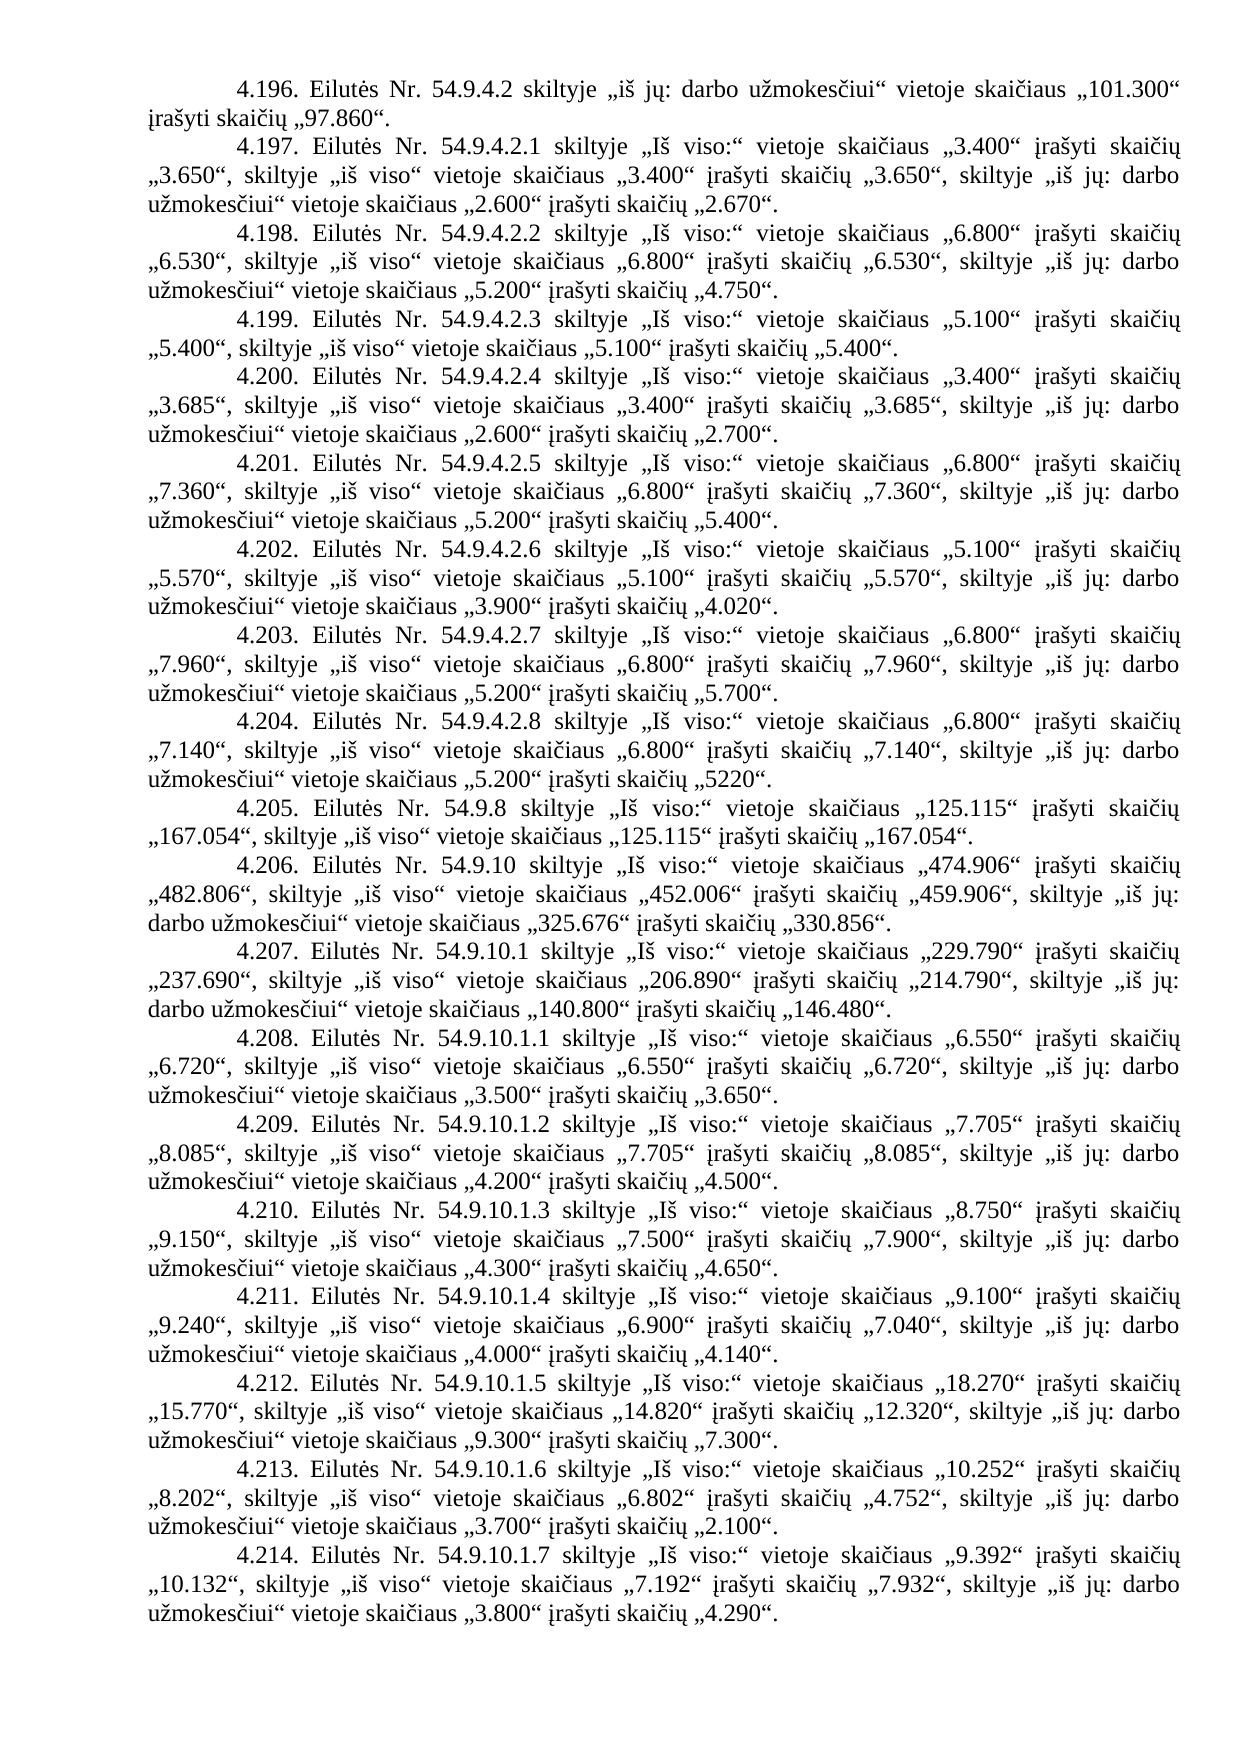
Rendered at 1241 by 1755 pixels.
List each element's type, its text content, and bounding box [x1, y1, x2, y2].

text 4.210. Eilutės Nr. 54.9.10.1.3 skiltyje „Iš viso:“ vietoje skaičiaus „8.750“ įrašyti skaičių „9.150“, skiltyje „iš viso“ vietoje skaičiaus „7.500“ įrašyti skaičių „7.900“, skiltyje „iš jų: darbo užmokesčiui“ vietoje skaičiaus „4.300“ įrašyti skaičių „4.650“. [148, 1195, 1181, 1281]
text 4.206. Eilutės Nr. 54.9.10 skiltyje „Iš viso:“ vietoje skaičiaus „474.906“ įrašyti skaičių „482.806“, skiltyje „iš viso“ vietoje skaičiaus „452.006“ įrašyti skaičių „459.906“, skiltyje „iš jų: darbo užmokesčiui“ vietoje skaičiaus „325.676“ įrašyti skaičių „330.856“. [148, 850, 1181, 936]
text 4.214. Eilutės Nr. 54.9.10.1.7 skiltyje „Iš viso:“ vietoje skaičiaus „9.392“ įrašyti skaičių „10.132“, skiltyje „iš viso“ vietoje skaičiaus „7.192“ įrašyti skaičių „7.932“, skiltyje „iš jų: darbo užmokesčiui“ vietoje skaičiaus „3.800“ įrašyti skaičių „4.290“. [148, 1540, 1181, 1626]
text 4.212. Eilutės Nr. 54.9.10.1.5 skiltyje „Iš viso:“ vietoje skaičiaus „18.270“ įrašyti skaičių „15.770“, skiltyje „iš viso“ vietoje skaičiaus „14.820“ įrašyti skaičių „12.320“, skiltyje „iš jų: darbo užmokesčiui“ vietoje skaičiaus „9.300“ įrašyti skaičių „7.300“. [148, 1368, 1181, 1454]
text 4.208. Eilutės Nr. 54.9.10.1.1 skiltyje „Iš viso:“ vietoje skaičiaus „6.550“ įrašyti skaičių „6.720“, skiltyje „iš viso“ vietoje skaičiaus „6.550“ įrašyti skaičių „6.720“, skiltyje „iš jų: darbo užmokesčiui“ vietoje skaičiaus „3.500“ įrašyti skaičių „3.650“. [148, 1023, 1181, 1109]
text 4.209. Eilutės Nr. 54.9.10.1.2 skiltyje „Iš viso:“ vietoje skaičiaus „7.705“ įrašyti skaičių „8.085“, skiltyje „iš viso“ vietoje skaičiaus „7.705“ įrašyti skaičių „8.085“, skiltyje „iš jų: darbo užmokesčiui“ vietoje skaičiaus „4.200“ įrašyti skaičių „4.500“. [148, 1109, 1181, 1195]
text 4.197. Eilutės Nr. 54.9.4.2.1 skiltyje „Iš viso:“ vietoje skaičiaus „3.400“ įrašyti skaičių „3.650“, skiltyje „iš viso“ vietoje skaičiaus „3.400“ įrašyti skaičių „3.650“, skiltyje „iš jų: darbo užmokesčiui“ vietoje skaičiaus „2.600“ įrašyti skaičių „2.670“. [148, 131, 1181, 218]
text 4.200. Eilutės Nr. 54.9.4.2.4 skiltyje „Iš viso:“ vietoje skaičiaus „3.400“ įrašyti skaičių „3.685“, skiltyje „iš viso“ vietoje skaičiaus „3.400“ įrašyti skaičių „3.685“, skiltyje „iš jų: darbo užmokesčiui“ vietoje skaičiaus „2.600“ įrašyti skaičių „2.700“. [148, 361, 1181, 448]
text 4.196. Eilutės Nr. 54.9.4.2 skiltyje „iš jų: darbo užmokesčiui“ vietoje skaičiaus „101.300“ įrašyti skaičių „97.860“. [148, 74, 1181, 131]
text 4.213. Eilutės Nr. 54.9.10.1.6 skiltyje „Iš viso:“ vietoje skaičiaus „10.252“ įrašyti skaičių „8.202“, skiltyje „iš viso“ vietoje skaičiaus „6.802“ įrašyti skaičių „4.752“, skiltyje „iš jų: darbo užmokesčiui“ vietoje skaičiaus „3.700“ įrašyti skaičių „2.100“. [148, 1454, 1181, 1540]
text 4.204. Eilutės Nr. 54.9.4.2.8 skiltyje „Iš viso:“ vietoje skaičiaus „6.800“ įrašyti skaičių „7.140“, skiltyje „iš viso“ vietoje skaičiaus „6.800“ įrašyti skaičių „7.140“, skiltyje „iš jų: darbo užmokesčiui“ vietoje skaičiaus „5.200“ įrašyti skaičių „5220“. [148, 706, 1181, 793]
text 4.211. Eilutės Nr. 54.9.10.1.4 skiltyje „Iš viso:“ vietoje skaičiaus „9.100“ įrašyti skaičių „9.240“, skiltyje „iš viso“ vietoje skaičiaus „6.900“ įrašyti skaičių „7.040“, skiltyje „iš jų: darbo užmokesčiui“ vietoje skaičiaus „4.000“ įrašyti skaičių „4.140“. [148, 1281, 1181, 1368]
text 4.198. Eilutės Nr. 54.9.4.2.2 skiltyje „Iš viso:“ vietoje skaičiaus „6.800“ įrašyti skaičių „6.530“, skiltyje „iš viso“ vietoje skaičiaus „6.800“ įrašyti skaičių „6.530“, skiltyje „iš jų: darbo užmokesčiui“ vietoje skaičiaus „5.200“ įrašyti skaičių „4.750“. [148, 218, 1181, 304]
text 4.205. Eilutės Nr. 54.9.8 skiltyje „Iš viso:“ vietoje skaičiaus „125.115“ įrašyti skaičių „167.054“, skiltyje „iš viso“ vietoje skaičiaus „125.115“ įrašyti skaičių „167.054“. [148, 793, 1181, 850]
text 4.203. Eilutės Nr. 54.9.4.2.7 skiltyje „Iš viso:“ vietoje skaičiaus „6.800“ įrašyti skaičių „7.960“, skiltyje „iš viso“ vietoje skaičiaus „6.800“ įrašyti skaičių „7.960“, skiltyje „iš jų: darbo užmokesčiui“ vietoje skaičiaus „5.200“ įrašyti skaičių „5.700“. [148, 620, 1181, 706]
text 4.202. Eilutės Nr. 54.9.4.2.6 skiltyje „Iš viso:“ vietoje skaičiaus „5.100“ įrašyti skaičių „5.570“, skiltyje „iš viso“ vietoje skaičiaus „5.100“ įrašyti skaičių „5.570“, skiltyje „iš jų: darbo užmokesčiui“ vietoje skaičiaus „3.900“ įrašyti skaičių „4.020“. [148, 534, 1181, 620]
text 4.201. Eilutės Nr. 54.9.4.2.5 skiltyje „Iš viso:“ vietoje skaičiaus „6.800“ įrašyti skaičių „7.360“, skiltyje „iš viso“ vietoje skaičiaus „6.800“ įrašyti skaičių „7.360“, skiltyje „iš jų: darbo užmokesčiui“ vietoje skaičiaus „5.200“ įrašyti skaičių „5.400“. [148, 448, 1181, 534]
text 4.207. Eilutės Nr. 54.9.10.1 skiltyje „Iš viso:“ vietoje skaičiaus „229.790“ įrašyti skaičių „237.690“, skiltyje „iš viso“ vietoje skaičiaus „206.890“ įrašyti skaičių „214.790“, skiltyje „iš jų: darbo užmokesčiui“ vietoje skaičiaus „140.800“ įrašyti skaičių „146.480“. [148, 936, 1181, 1023]
text 4.199. Eilutės Nr. 54.9.4.2.3 skiltyje „Iš viso:“ vietoje skaičiaus „5.100“ įrašyti skaičių „5.400“, skiltyje „iš viso“ vietoje skaičiaus „5.100“ įrašyti skaičių „5.400“. [148, 304, 1181, 361]
